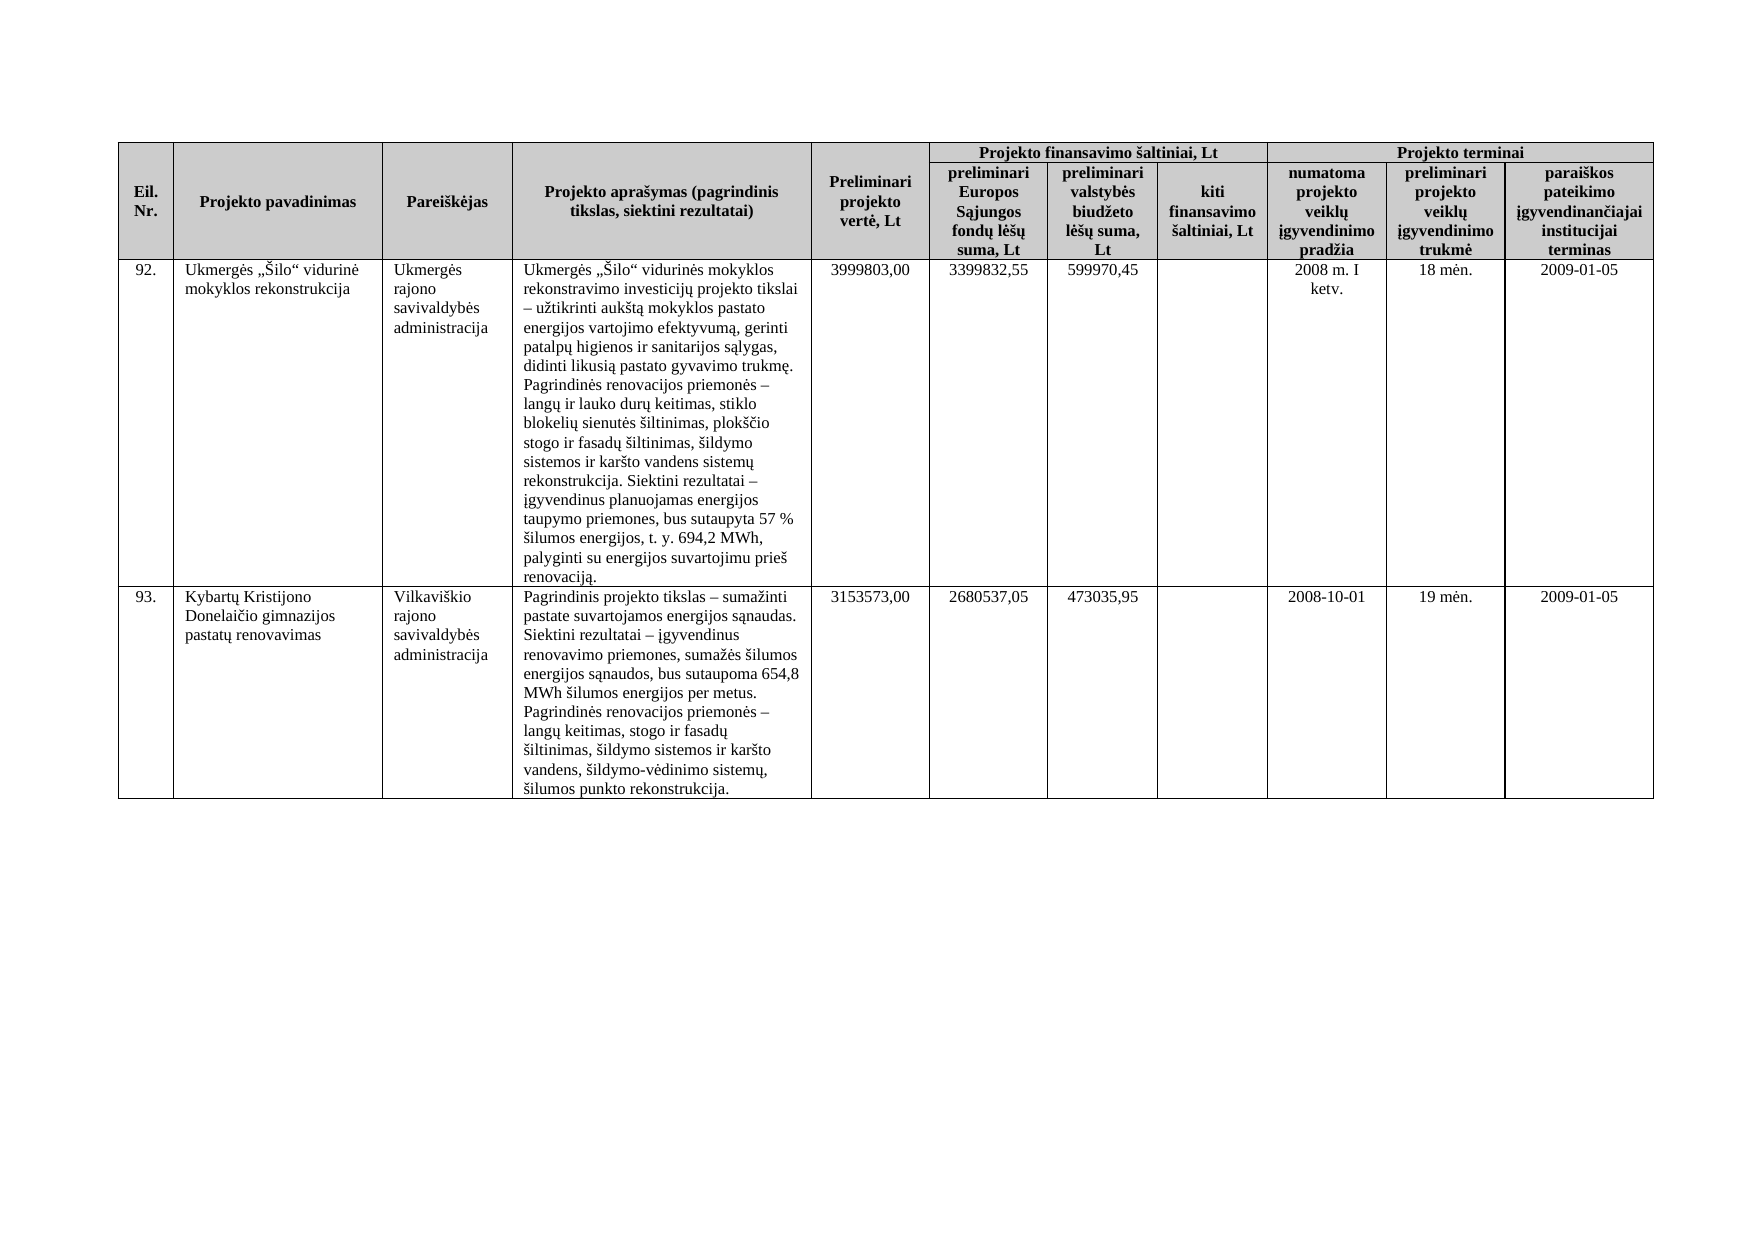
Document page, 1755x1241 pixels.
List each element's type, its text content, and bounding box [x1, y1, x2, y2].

table_cell 18 mėn. [1387, 260, 1504, 586]
table_cell preliminari projekto veiklų įgyvendinimo trukmė [1387, 163, 1504, 259]
table_cell 2009-01-05 [1506, 587, 1653, 798]
table_header Projekto pavadinimas [174, 143, 382, 259]
table_header Pareiškėjas [383, 143, 512, 259]
table_cell 3153573,00 [812, 587, 929, 798]
table_cell 3999803,00 [812, 260, 929, 586]
table_cell Ukmergės rajono savivaldybės administracija [383, 260, 512, 586]
table_cell 2008-10-01 [1268, 587, 1386, 798]
table_header Projekto finansavimo šaltiniai, Lt [930, 143, 1267, 162]
table_cell 2680537,05 [930, 587, 1047, 798]
table_cell 92. [119, 260, 173, 586]
table_header Projekto terminai [1268, 143, 1653, 162]
table_cell preliminari Europos Sąjungos fondų lėšų suma, Lt [930, 163, 1047, 259]
table_cell preliminari valstybės biudžeto lėšų suma, Lt [1048, 163, 1157, 259]
table_cell 3399832,55 [930, 260, 1047, 586]
table_cell [1158, 587, 1267, 798]
table_cell paraiškos pateikimo įgyvendinančiajai institucijai terminas [1506, 163, 1653, 259]
table_cell kiti finansavimo šaltiniai, Lt [1158, 163, 1267, 259]
table_cell Ukmergės „Šilo“ vidurinės mokyklos rekonstravimo investicijų projekto tikslai – užtikrinti aukštą mokyklos pastato energijos vartojimo efektyvumą, gerinti patalpų higienos ir sanitarijos sąlygas, didinti likusią pastato gyvavimo trukmę. Pagrindinės renovacijos priemonės – langų ir lauko durų keitimas, stiklo blokelių sienutės šiltinimas, plokščio stogo ir fasadų šiltinimas, šildymo sistemos ir karšto vandens sistemų rekonstrukcija. Siektini rezultatai – įgyvendinus planuojamas energijos taupymo priemones, bus sutaupyta 57 % šilumos energijos, t. y. 694,2 MWh, palyginti su energijos suvartojimu prieš renovaciją. [513, 260, 811, 586]
table_cell 2008 m. I ketv. [1268, 260, 1386, 586]
table_cell Ukmergės „Šilo“ vidurinė mokyklos rekonstrukcija [174, 260, 382, 586]
table_header Preliminari projekto vertė, Lt [812, 143, 929, 259]
table_header Eil. Nr. [119, 143, 173, 259]
table_cell 599970,45 [1048, 260, 1157, 586]
table_header Projekto aprašymas (pagrindinis tikslas, siektini rezultatai) [513, 143, 811, 259]
table_cell 2009-01-05 [1506, 260, 1653, 586]
table_cell Pagrindinis projekto tikslas – sumažinti pastate suvartojamos energijos sąnaudas. Siektini rezultatai – įgyvendinus renovavimo priemones, sumažės šilumos energijos sąnaudos, bus sutaupoma 654,8 MWh šilumos energijos per metus. Pagrindinės renovacijos priemonės – langų keitimas, stogo ir fasadų šiltinimas, šildymo sistemos ir karšto vandens, šildymo-vėdinimo sistemų, šilumos punkto rekonstrukcija. [513, 587, 811, 798]
table_cell 19 mėn. [1387, 587, 1504, 798]
table_cell 473035,95 [1048, 587, 1157, 798]
table_cell Kybartų Kristijono Donelaičio gimnazijos pastatų renovavimas [174, 587, 382, 798]
table_cell Vilkaviškio rajono savivaldybės administracija [383, 587, 512, 798]
table_cell [1158, 260, 1267, 586]
table_cell numatoma projekto veiklų įgyvendinimo pradžia [1268, 163, 1386, 259]
table_cell 93. [119, 587, 173, 798]
